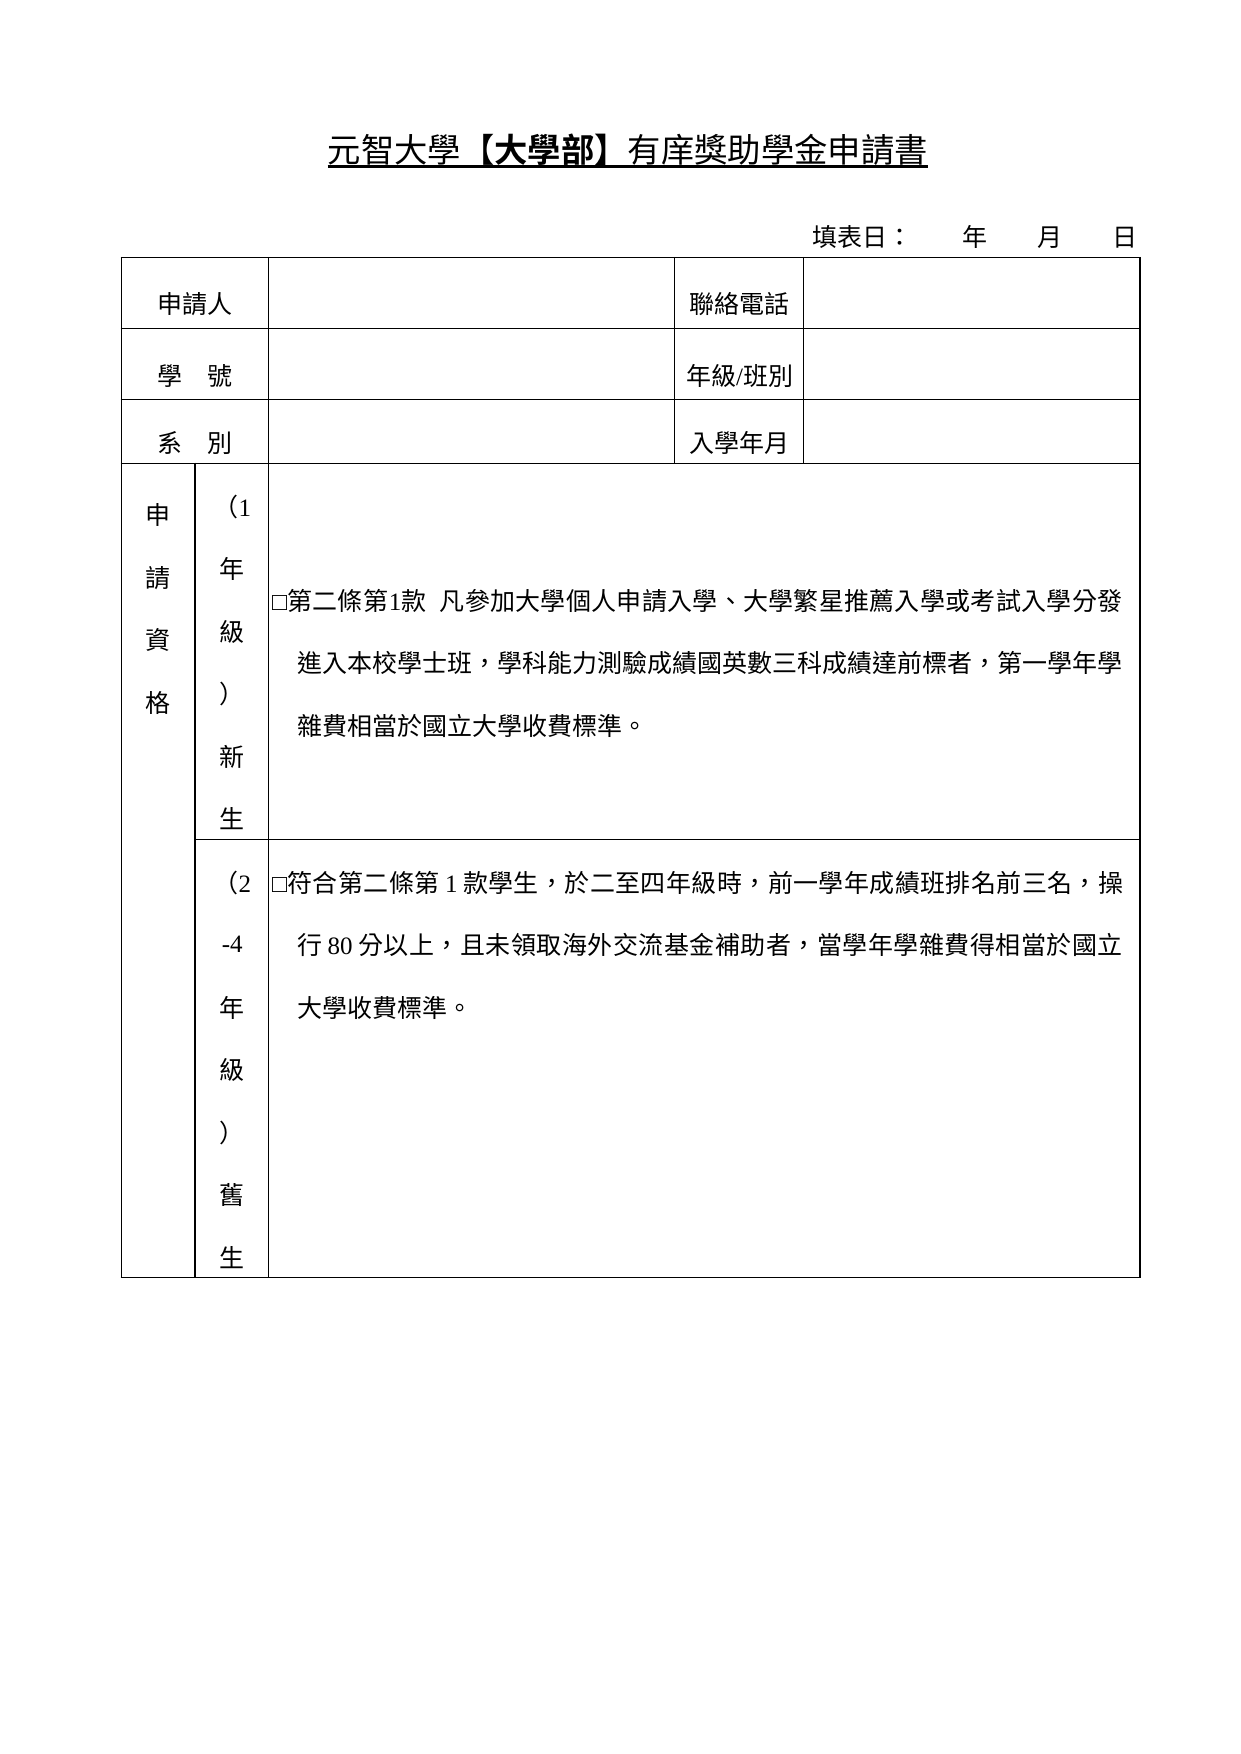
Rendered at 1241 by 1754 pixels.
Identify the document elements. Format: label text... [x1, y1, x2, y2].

table_cell 申 請 資 格 [122, 464, 194, 1277]
table_header [804, 258, 1139, 328]
table_cell 年級/班別 [675, 329, 803, 399]
table_cell （2-4年級） 舊生 [196, 840, 268, 1277]
table_cell [804, 329, 1139, 399]
table_cell [804, 400, 1139, 463]
table_cell [269, 329, 674, 399]
table_cell 學 號 [122, 329, 268, 399]
text 填表日： 年 月 日 [133, 194, 1137, 257]
table_cell □符合第二條第1款學生，於二至四年級時，前一學年成績班排名前三名，操行80分以上，且未領取海外交流基金補助者，當學年學雜費得相當於國立大學收費標準。 [269, 840, 1139, 1277]
table_cell 入學年月 [675, 400, 803, 463]
table_cell □第二條第1款 凡參加大學個人申請入學、大學繁星推薦入學或考試入學分發進入本校學士班，學科能力測驗成績國英數三科成績達前標者，第一學年學雜費相當於國立大學收費標準。 [269, 464, 1139, 839]
table_header 聯絡電話 [675, 258, 803, 328]
table_header [269, 258, 674, 328]
text 元智大學【大學部】有庠獎助學金申請書 [133, 107, 1122, 169]
table_cell [269, 400, 674, 463]
table_cell （1年級） 新生 [196, 464, 268, 839]
table_cell 系 別 [122, 400, 268, 463]
table_header 申請人 [122, 258, 268, 328]
